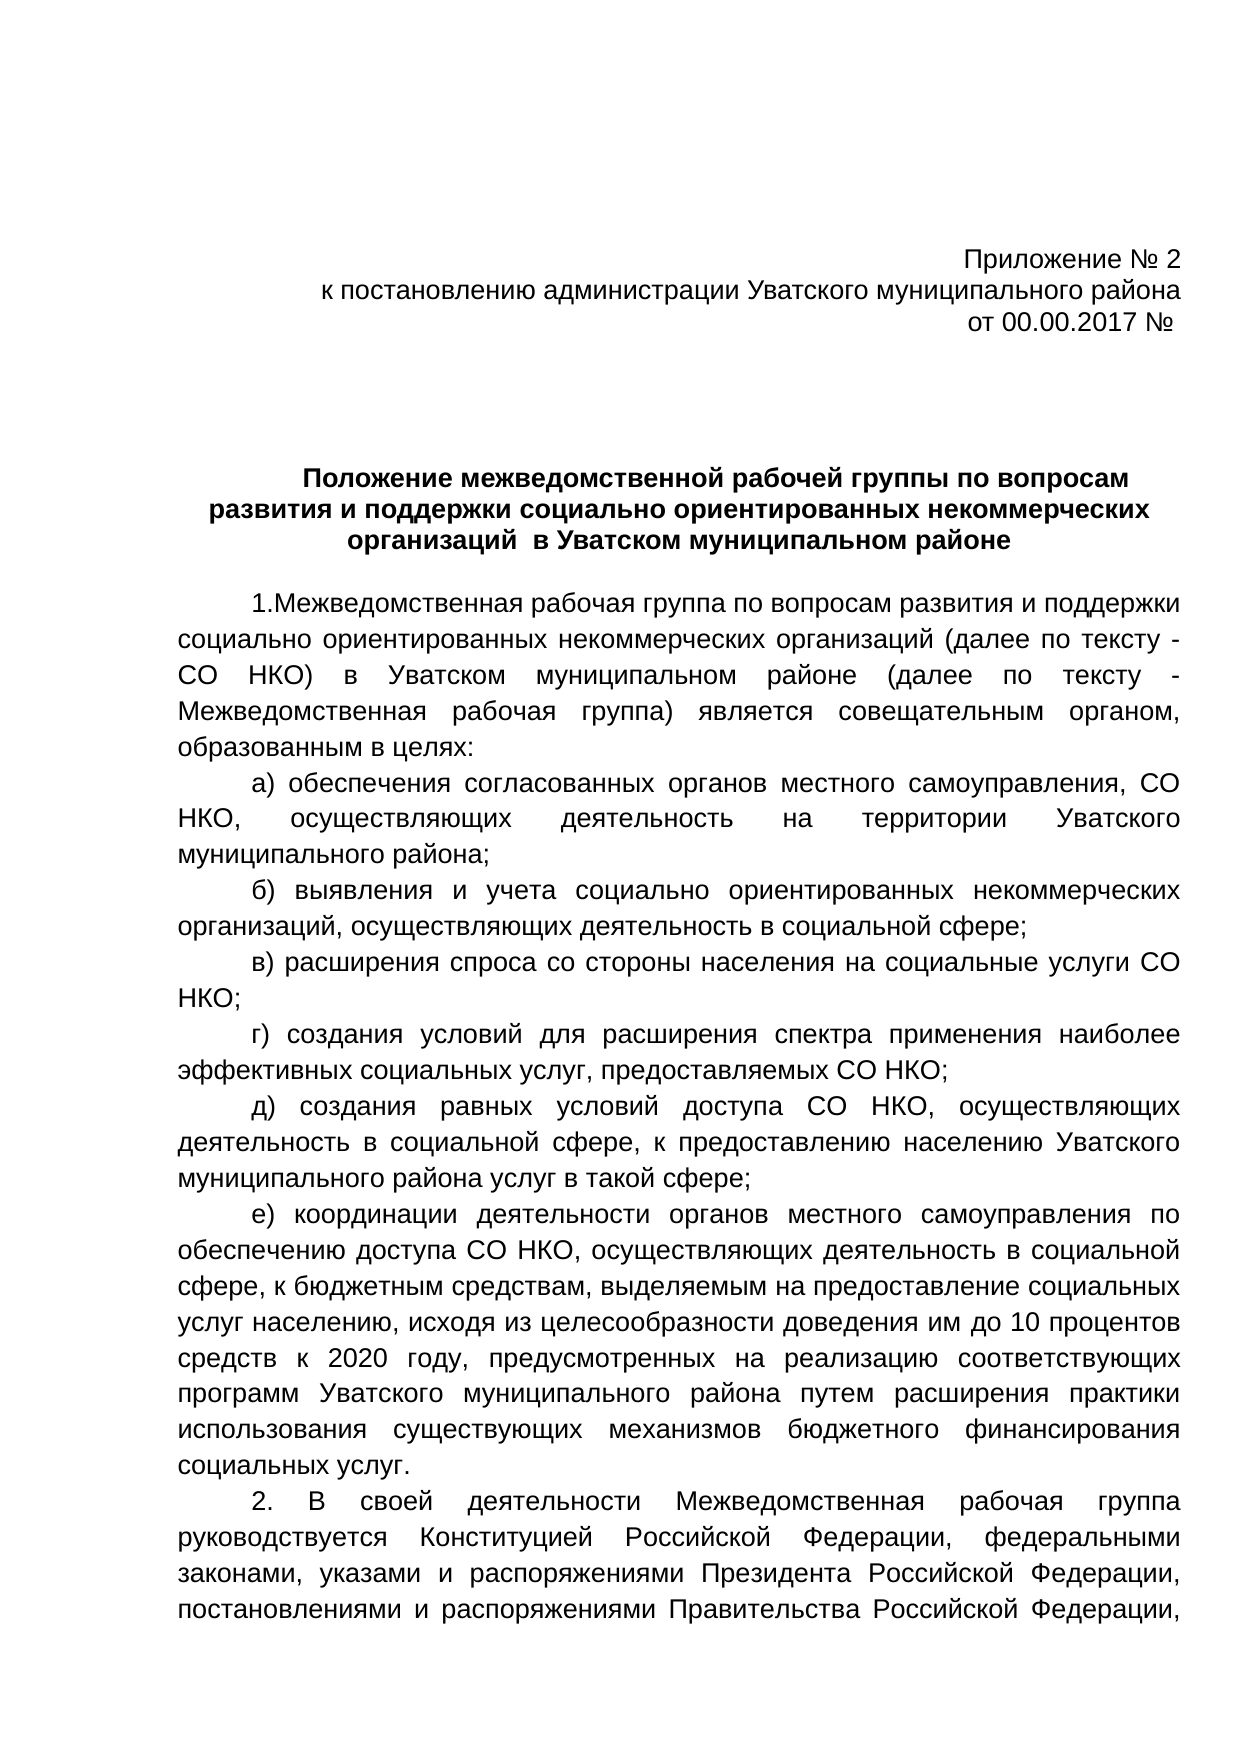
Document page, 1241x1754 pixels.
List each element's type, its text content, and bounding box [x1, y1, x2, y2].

text б) выявления и учета социально ориентированных некоммерческих организаций, осуществляющих деятельность в социальной сфере; [177, 874, 1181, 942]
text д) создания равных условий доступа СО НКО, осуществляющих деятельность в социальной сфере, к предоставлению населению Уватского муниципального района услуг в такой сфере; [177, 1090, 1181, 1193]
text г) создания условий для расширения спектра применения наиболее эффективных социальных услуг, предоставляемых СО НКО; [177, 1018, 1181, 1085]
text в) расширения спроса со стороны населения на социальные услуги СО НКО; [177, 946, 1181, 1013]
text от 00.00.2017 № [177, 306, 1181, 337]
text Положение межведомственной рабочей группы по вопросам развития и поддержки социально ориентированных некоммерческих организаций в Уватском муниципальном районе [177, 462, 1181, 556]
text е) координации деятельности органов местного самоуправления по обеспечению доступа СО НКО, осуществляющих деятельность в социальной сфере, к бюджетным средствам, выделяемым на предоставление социальных услуг населению, исходя из целесообразности доведения им до 10 процентов средств к 2020 году, предусмотренных на реализацию соответствующих программ Уватского муниципального района путем расширения практики использования существующих механизмов бюджетного финансирования социальных услуг. [177, 1198, 1181, 1481]
text Приложение № 2 [177, 243, 1181, 274]
text 2. В своей деятельности Межведомственная рабочая группа руководствуется Конституцией Российской Федерации, федеральными законами, указами и распоряжениями Президента Российской Федерации, постановлениями и распоряжениями Правительства Российской Федерации, [177, 1485, 1181, 1624]
text 1.Межведомственная рабочая группа по вопросам развития и поддержки социально ориентированных некоммерческих организаций (далее по тексту - СО НКО) в Уватском муниципальном районе (далее по тексту - Межведомственная рабочая группа) является совещательным органом, образованным в целях: [177, 587, 1181, 762]
text к постановлению администрации Уватского муниципального района [177, 274, 1181, 306]
text а) обеспечения согласованных органов местного самоуправления, СО НКО, осуществляющих деятельность на территории Уватского муниципального района; [177, 767, 1181, 870]
